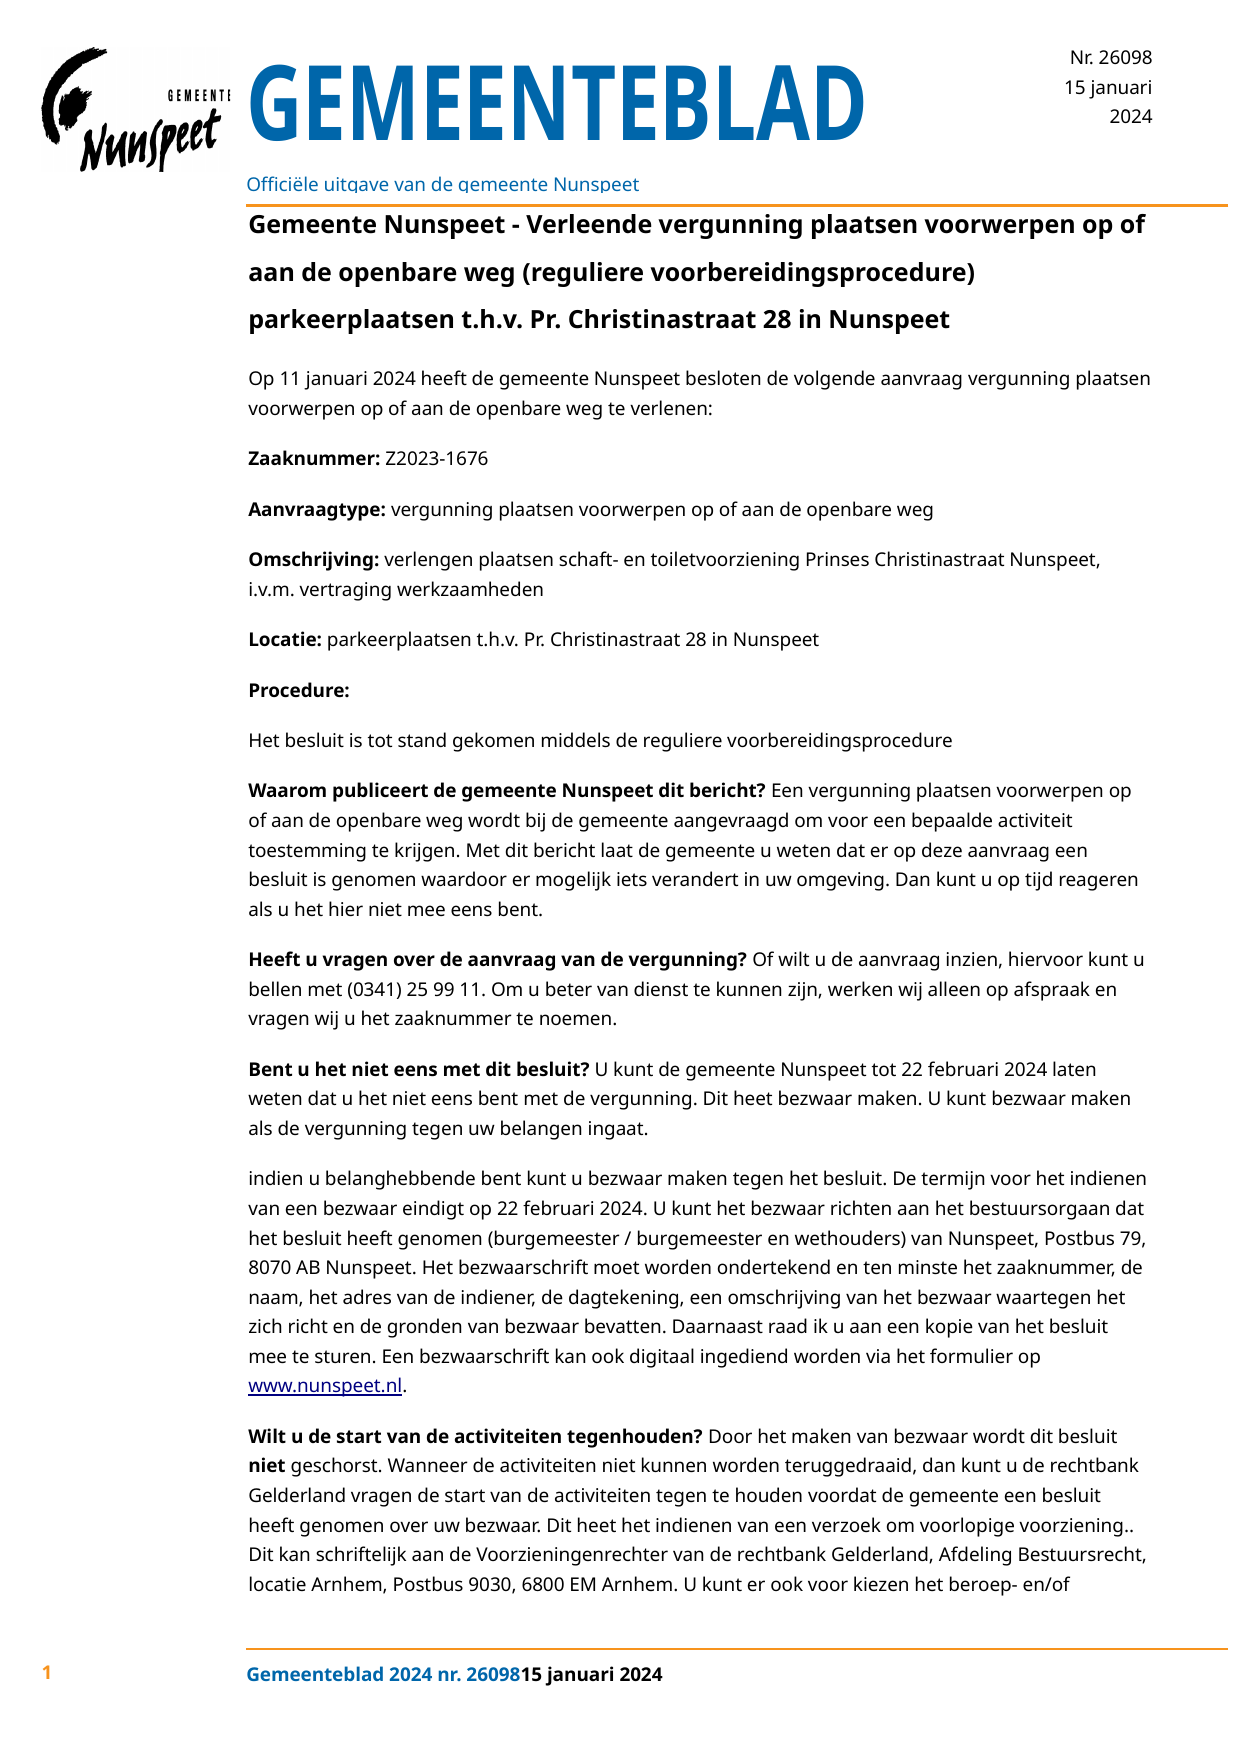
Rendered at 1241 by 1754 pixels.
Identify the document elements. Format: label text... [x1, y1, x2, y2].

text Op 11 januari 2024 heeft de gemeente Nunspeet besloten de volgende aanvraag vergunning plaatsen voorwerpen op of aan de openbare weg te verlenen: [248, 366, 1152, 421]
text indien u belanghebbende bent kunt u bezwaar maken tegen het besluit. De termijn voor het indienen van een bezwaar eindigt op 22 februari 2024. U kunt het bezwaar richten aan het bestuursorgaan dat het besluit heeft genomen (burgemeester / burgemeester en wethouders) van Nunspeet, Postbus 79, 8070 AB Nunspeet. Het bezwaarschrift moet worden ondertekend en ten minste het zaaknummer, de naam, het adres van de indiener, de dagtekening, een omschrijving van het bezwaar waartegen het zich richt en de gronden van bezwaar bevatten. Daarnaast raad ik u aan een kopie van het besluit mee te sturen. Een bezwaarschrift kan ook digitaal ingediend worden via het formulier op www.nunspeet.nl. [248, 1166, 1152, 1398]
text Procedure: [248, 677, 1152, 702]
text Locatie: parkeerplaatsen t.h.v. Pr. Christinastraat 28 in Nunspeet [248, 626, 1152, 652]
text Aanvraagtype: vergunning plaatsen voorwerpen op of aan de openbare weg [248, 496, 1152, 522]
picture [41, 47, 231, 172]
text Bent u het niet eens met dit besluit? U kunt de gemeente Nunspeet tot 22 februari 2024 laten weten dat u het niet eens bent met de vergunning. Dit heet bezwaar maken. U kunt bezwaar maken als de vergunning tegen uw belangen ingaat. [248, 1056, 1152, 1141]
text Omschrijving: verlengen plaatsen schaft- en toiletvoorziening Prinses Christinastraat Nunspeet, i.v.m. vertraging werkzaamheden [248, 546, 1152, 602]
text Gemeente Nunspeet - Verleende vergunning plaatsen voorwerpen op of aan de openbare weg (reguliere voorbereidingsprocedure) parkeerplaatsen t.h.v. Pr. Christinastraat 28 in Nunspeet [248, 207, 1152, 336]
text Het besluit is tot stand gekomen middels de reguliere voorbereidingsprocedure [248, 727, 1152, 753]
text Heeft u vragen over de aanvraag van de vergunning? Of wilt u de aanvraag inzien, hiervoor kunt u bellen met (0341) 25 99 11. Om u beter van dienst te kunnen zijn, werken wij alleen op afspraak en vragen wij u het zaaknummer te noemen. [248, 946, 1152, 1031]
text Waarom publiceert de gemeente Nunspeet dit bericht? Een vergunning plaatsen voorwerpen op of aan de openbare weg wordt bij de gemeente aangevraagd om voor een bepaalde activiteit toestemming te krijgen. Met dit bericht laat de gemeente u weten dat er op deze aanvraag een besluit is genomen waardoor er mogelijk iets verandert in uw omgeving. Dan kunt u op tijd reageren als u het hier niet mee eens bent. [248, 778, 1152, 922]
text Zaaknummer: Z2023-1676 [248, 446, 1152, 471]
text Wilt u de start van de activiteiten tegenhouden? Door het maken van bezwaar wordt dit besluit niet geschorst. Wanneer de activiteiten niet kunnen worden teruggedraaid, dan kunt u de rechtbank Gelderland vragen de start van de activiteiten tegen te houden voordat de gemeente een besluit heeft genomen over uw bezwaar. Dit heet het indienen van een verzoek om voorlopige voorziening.. Dit kan schriftelijk aan de Voorzieningenrechter van de rechtbank Gelderland, Afdeling Bestuursrecht, locatie Arnhem, Postbus 9030, 6800 EM Arnhem. U kunt er ook voor kiezen het beroep- en/of [248, 1423, 1152, 1597]
